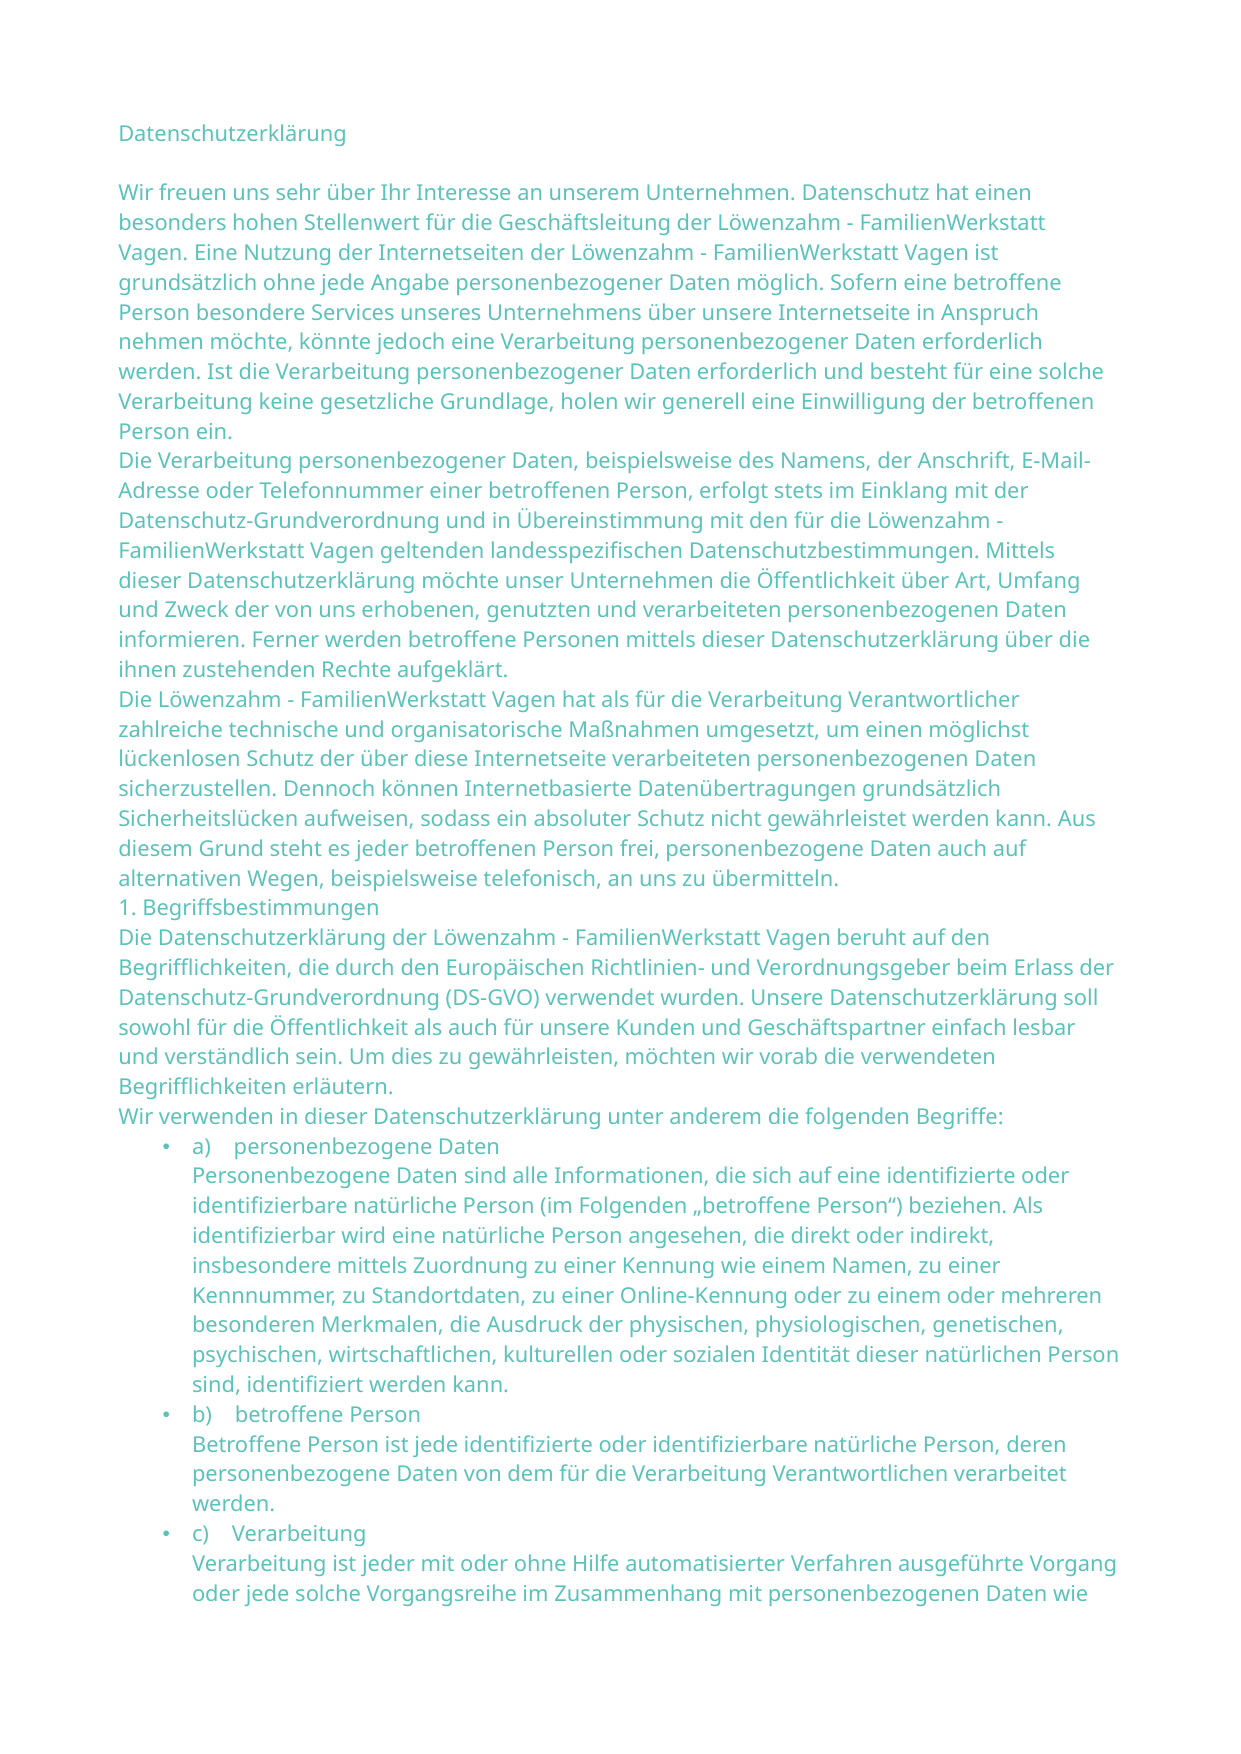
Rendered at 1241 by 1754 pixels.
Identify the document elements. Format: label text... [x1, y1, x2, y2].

list Betroffene Person ist jede identifizierte oder identifizierbare natürliche Person, deren personenbezogene Daten von dem für die Verarbeitung Verantwortlichen verarbeitet werden. [162, 1429, 1122, 1518]
list a) personenbezogene Daten [162, 1131, 1122, 1161]
list b) betroffene Person [162, 1399, 1122, 1429]
text 1. Begriffsbestimmungen [118, 892, 1122, 922]
list Verarbeitung ist jeder mit oder ohne Hilfe automatisierter Verfahren ausgeführte Vorgang oder jede solche Vorgangsreihe im Zusammenhang mit personenbezogenen Daten wie [162, 1548, 1122, 1607]
text Die Verarbeitung personenbezogener Daten, beispielsweise des Namens, der Anschrift, E-Mail-Adresse oder Telefonnummer einer betroffenen Person, erfolgt stets im Einklang mit der Datenschutz-Grundverordnung und in Übereinstimmung mit den für die Löwenzahm - FamilienWerkstatt Vagen geltenden landesspezifischen Datenschutzbestimmungen. Mittels dieser Datenschutzerklärung möchte unser Unternehmen die Öffentlichkeit über Art, Umfang und Zweck der von uns erhobenen, genutzten und verarbeiteten personenbezogenen Daten informieren. Ferner werden betroffene Personen mittels dieser Datenschutzerklärung über die ihnen zustehenden Rechte aufgeklärt. [118, 446, 1122, 684]
text Die Datenschutzerklärung der Löwenzahm - FamilienWerkstatt Vagen beruht auf den Begrifflichkeiten, die durch den Europäischen Richtlinien- und Verordnungsgeber beim Erlass der Datenschutz-Grundverordnung (DS-GVO) verwendet wurden. Unsere Datenschutzerklärung soll sowohl für die Öffentlichkeit als auch für unsere Kunden und Geschäftspartner einfach lesbar und verständlich sein. Um dies zu gewährleisten, möchten wir vorab die verwendeten Begrifflichkeiten erläutern. [118, 922, 1122, 1101]
text Wir freuen uns sehr über Ihr Interesse an unserem Unternehmen. Datenschutz hat einen besonders hohen Stellenwert für die Geschäftsleitung der Löwenzahm - FamilienWerkstatt Vagen. Eine Nutzung der Internetseiten der Löwenzahm - FamilienWerkstatt Vagen ist grundsätzlich ohne jede Angabe personenbezogener Daten möglich. Sofern eine betroffene Person besondere Services unseres Unternehmens über unsere Internetseite in Anspruch nehmen möchte, könnte jedoch eine Verarbeitung personenbezogener Daten erforderlich werden. Ist die Verarbeitung personenbezogener Daten erforderlich und besteht für eine solche Verarbeitung keine gesetzliche Grundlage, holen wir generell eine Einwilligung der betroffenen Person ein. [118, 177, 1122, 446]
text Die Löwenzahm - FamilienWerkstatt Vagen hat als für die Verarbeitung Verantwortlicher zahlreiche technische und organisatorische Maßnahmen umgesetzt, um einen möglichst lückenlosen Schutz der über diese Internetseite verarbeiteten personenbezogenen Daten sicherzustellen. Dennoch können Internetbasierte Datenübertragungen grundsätzlich Sicherheitslücken aufweisen, sodass ein absoluter Schutz nicht gewährleistet werden kann. Aus diesem Grund steht es jeder betroffenen Person frei, personenbezogene Daten auch auf alternativen Wegen, beispielsweise telefonisch, an uns zu übermitteln. [118, 684, 1122, 892]
text Datenschutzerklärung [118, 118, 1122, 148]
list c) Verarbeitung [162, 1518, 1122, 1548]
text Wir verwenden in dieser Datenschutzerklärung unter anderem die folgenden Begriffe: [118, 1101, 1122, 1131]
list Personenbezogene Daten sind alle Informationen, die sich auf eine identifizierte oder identifizierbare natürliche Person (im Folgenden „betroffene Person“) beziehen. Als identifizierbar wird eine natürliche Person angesehen, die direkt oder indirekt, insbesondere mittels Zuordnung zu einer Kennung wie einem Namen, zu einer Kennnummer, zu Standortdaten, zu einer Online-Kennung oder zu einem oder mehreren besonderen Merkmalen, die Ausdruck der physischen, physiologischen, genetischen, psychischen, wirtschaftlichen, kulturellen oder sozialen Identität dieser natürlichen Person sind, identifiziert werden kann. [162, 1161, 1122, 1399]
